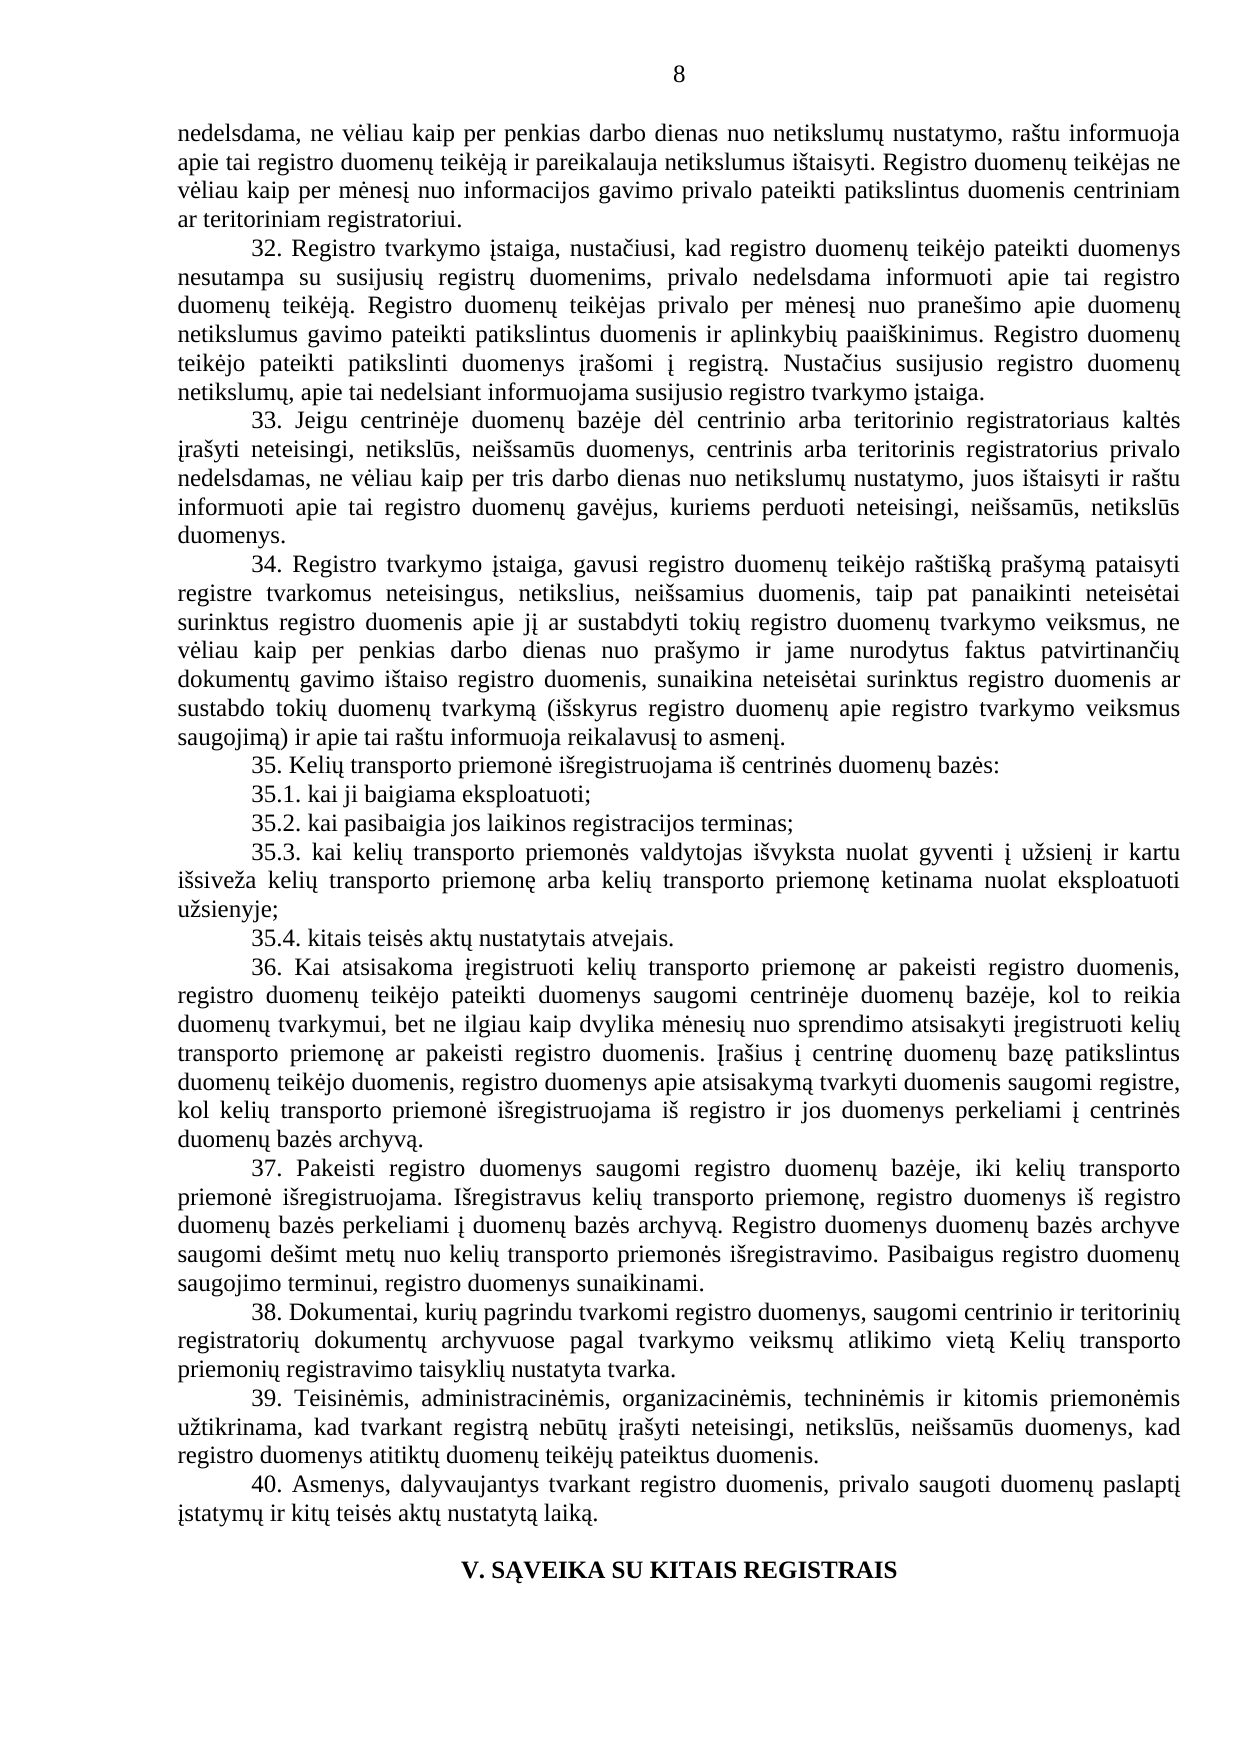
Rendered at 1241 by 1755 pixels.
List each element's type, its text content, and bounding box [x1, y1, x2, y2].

text 38. Dokumentai, kurių pagrindu tvarkomi registro duomenys, saugomi centrinio ir teritorinių registratorių dokumentų archyvuose pagal tvarkymo veiksmų atlikimo vietą Kelių transporto priemonių registravimo taisyklių nustatyta tvarka. [177, 1297, 1181, 1383]
text V. SĄVEIKA SU KITAIS REGISTRAIS [177, 1556, 1181, 1584]
text 33. Jeigu centrinėje duomenų bazėje dėl centrinio arba teritorinio registratoriaus kaltės įrašyti neteisingi, netikslūs, neišsamūs duomenys, centrinis arba teritorinis registratorius privalo nedelsdamas, ne vėliau kaip per tris darbo dienas nuo netikslumų nustatymo, juos ištaisyti ir raštu informuoti apie tai registro duomenų gavėjus, kuriems perduoti neteisingi, neišsamūs, netikslūs duomenys. [177, 406, 1181, 549]
text 37. Pakeisti registro duomenys saugomi registro duomenų bazėje, iki kelių transporto priemonė išregistruojama. Išregistravus kelių transporto priemonę, registro duomenys iš registro duomenų bazės perkeliami į duomenų bazės archyvą. Registro duomenys duomenų bazės archyve saugomi dešimt metų nuo kelių transporto priemonės išregistravimo. Pasibaigus registro duomenų saugojimo terminui, registro duomenys sunaikinami. [177, 1153, 1181, 1297]
text 35.4. kitais teisės aktų nustatytais atvejais. [177, 923, 1181, 952]
text 36. Kai atsisakoma įregistruoti kelių transporto priemonę ar pakeisti registro duomenis, registro duomenų teikėjo pateikti duomenys saugomi centrinėje duomenų bazėje, kol to reikia duomenų tvarkymui, bet ne ilgiau kaip dvylika mėnesių nuo sprendimo atsisakyti įregistruoti kelių transporto priemonę ar pakeisti registro duomenis. Įrašius į centrinę duomenų bazę patikslintus duomenų teikėjo duomenis, registro duomenys apie atsisakymą tvarkyti duomenis saugomi registre, kol kelių transporto priemonė išregistruojama iš registro ir jos duomenys perkeliami į centrinės duomenų bazės archyvą. [177, 952, 1181, 1153]
text 35.2. kai pasibaigia jos laikinos registracijos terminas; [177, 808, 1181, 837]
text 35.3. kai kelių transporto priemonės valdytojas išvyksta nuolat gyventi į užsienį ir kartu išsiveža kelių transporto priemonę arba kelių transporto priemonę ketinama nuolat eksploatuoti užsienyje; [177, 837, 1181, 923]
text 40. Asmenys, dalyvaujantys tvarkant registro duomenis, privalo saugoti duomenų paslaptį įstatymų ir kitų teisės aktų nustatytą laiką. [177, 1469, 1181, 1527]
text 35.1. kai ji baigiama eksploatuoti; [177, 779, 1181, 808]
text 34. Registro tvarkymo įstaiga, gavusi registro duomenų teikėjo raštišką prašymą pataisyti registre tvarkomus neteisingus, netikslius, neišsamius duomenis, taip pat panaikinti neteisėtai surinktus registro duomenis apie jį ar sustabdyti tokių registro duomenų tvarkymo veiksmus, ne vėliau kaip per penkias darbo dienas nuo prašymo ir jame nurodytus faktus patvirtinančių dokumentų gavimo ištaiso registro duomenis, sunaikina neteisėtai surinktus registro duomenis ar sustabdo tokių duomenų tvarkymą (išskyrus registro duomenų apie registro tvarkymo veiksmus saugojimą) ir apie tai raštu informuoja reikalavusį to asmenį. [177, 549, 1181, 751]
text 32. Registro tvarkymo įstaiga, nustačiusi, kad registro duomenų teikėjo pateikti duomenys nesutampa su susijusių registrų duomenims, privalo nedelsdama informuoti apie tai registro duomenų teikėją. Registro duomenų teikėjas privalo per mėnesį nuo pranešimo apie duomenų netikslumus gavimo pateikti patikslintus duomenis ir aplinkybių paaiškinimus. Registro duomenų teikėjo pateikti patikslinti duomenys įrašomi į registrą. Nustačius susijusio registro duomenų netikslumų, apie tai nedelsiant informuojama susijusio registro tvarkymo įstaiga. [177, 233, 1181, 406]
text nedelsdama, ne vėliau kaip per penkias darbo dienas nuo netikslumų nustatymo, raštu informuoja apie tai registro duomenų teikėją ir pareikalauja netikslumus ištaisyti. Registro duomenų teikėjas ne vėliau kaip per mėnesį nuo informacijos gavimo privalo pateikti patikslintus duomenis centriniam ar teritoriniam registratoriui. [177, 118, 1181, 233]
text 39. Teisinėmis, administracinėmis, organizacinėmis, techninėmis ir kitomis priemonėmis užtikrinama, kad tvarkant registrą nebūtų įrašyti neteisingi, netikslūs, neišsamūs duomenys, kad registro duomenys atitiktų duomenų teikėjų pateiktus duomenis. [177, 1383, 1181, 1469]
text 35. Kelių transporto priemonė išregistruojama iš centrinės duomenų bazės: [177, 751, 1181, 779]
